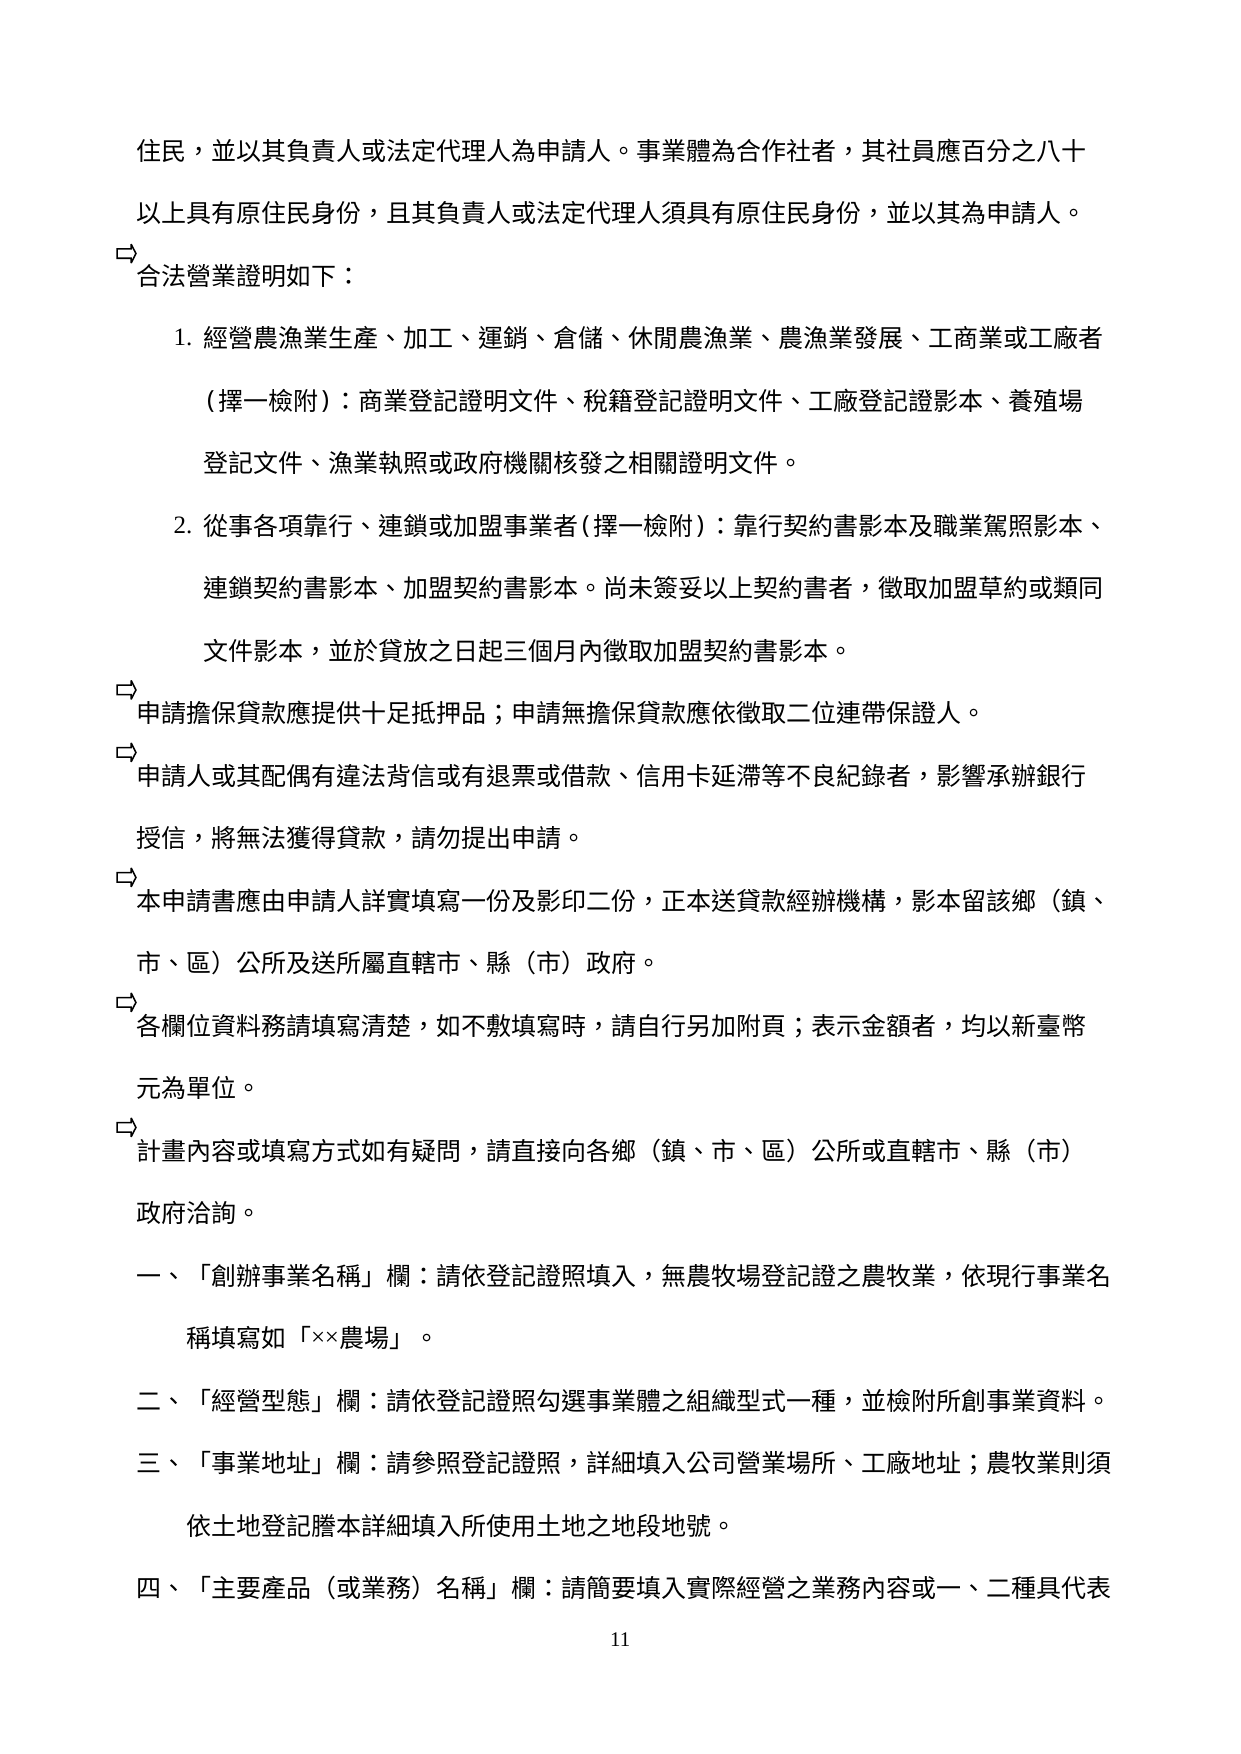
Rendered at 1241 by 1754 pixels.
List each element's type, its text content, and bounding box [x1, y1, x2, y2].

list 經營農漁業生產、加工、運銷、倉儲、休閒農漁業、農漁業發展、工商業或工廠者(擇一檢附)：商業登記證明文件、稅籍登記證明文件、工廠登記證影本、養殖場登記文件、漁業執照或政府機關核發之相關證明文件。 [173, 295, 1104, 483]
text 二、「經營型態」欄：請依登記證照勾選事業體之組織型式一種，並檢附所創事業資料。 [136, 1358, 1120, 1420]
text 本申請書應由申請人詳實填寫一份及影印二份，正本送貸款經辦機構，影本留該鄉（鎮、市、區）公所及送所屬直轄市、縣（市）政府。 [136, 858, 1104, 983]
text 四、「主要產品（或業務）名稱」欄：請簡要填入實際經營之業務內容或一、二種具代表 [136, 1545, 1120, 1608]
text 各欄位資料務請填寫清楚，如不敷填寫時，請自行另加附頁；表示金額者，均以新臺幣元為單位。 [136, 983, 1104, 1108]
text 合法營業證明如下： [136, 233, 1104, 295]
text 計畫內容或填寫方式如有疑問，請直接向各鄉（鎮、市、區）公所或直轄市、縣（市）政府洽詢。 [136, 1108, 1102, 1233]
text 三、「事業地址」欄：請參照登記證照，詳細填入公司營業場所、工廠地址；農牧業則須依土地登記謄本詳細填入所使用土地之地段地號。 [136, 1420, 1120, 1545]
list 從事各項靠行、連鎖或加盟事業者(擇一檢附)：靠行契約書影本及職業駕照影本、連鎖契約書影本、加盟契約書影本。尚未簽妥以上契約書者，徵取加盟草約或類同文件影本，並於貸放之日起三個月內徵取加盟契約書影本。 [173, 483, 1104, 670]
text 一、「創辦事業名稱」欄：請依登記證照填入，無農牧場登記證之農牧業，依現行事業名稱填寫如「××農場」。 [136, 1233, 1120, 1358]
text 住民，並以其負責人或法定代理人為申請人。事業體為合作社者，其社員應百分之八十以上具有原住民身份，且其負責人或法定代理人須具有原住民身份，並以其為申請人。 [136, 108, 1104, 233]
text 申請擔保貸款應提供十足抵押品；申請無擔保貸款應依徵取二位連帶保證人。 [136, 670, 1104, 733]
text 申請人或其配偶有違法背信或有退票或借款、信用卡延滯等不良紀錄者，影響承辦銀行授信，將無法獲得貸款，請勿提出申請。 [136, 733, 1104, 858]
